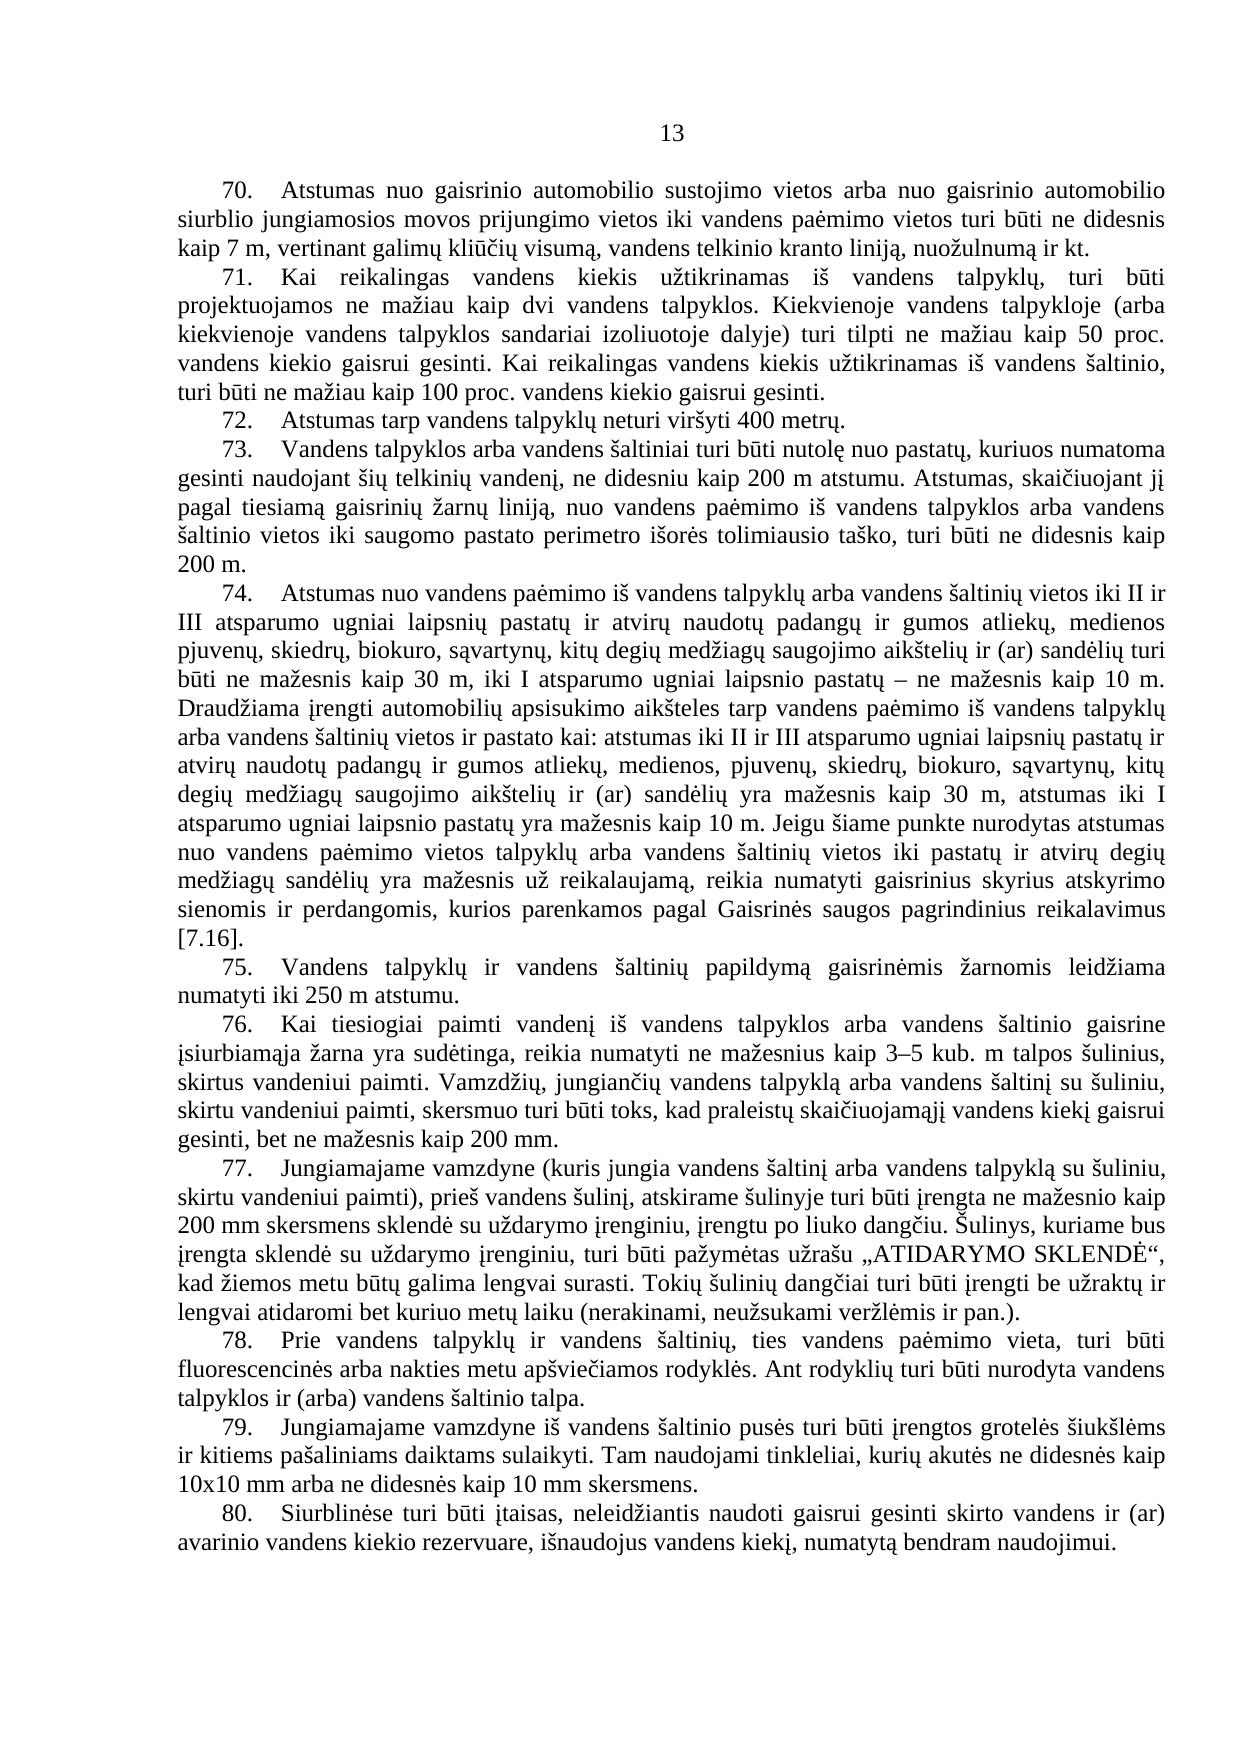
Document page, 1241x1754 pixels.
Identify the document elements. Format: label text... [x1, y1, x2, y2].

text 73. Vandens talpyklos arba vandens šaltiniai turi būti nutolę nuo pastatų, kuriuos numatoma gesinti naudojant šių telkinių vandenį, ne didesniu kaip 200 m atstumu. Atstumas, skaičiuojant jį pagal tiesiamą gaisrinių žarnų liniją, nuo vandens paėmimo iš vandens talpyklos arba vandens šaltinio vietos iki saugomo pastato perimetro išorės tolimiausio taško, turi būti ne didesnis kaip 200 m. [177, 434, 1166, 578]
text 74. Atstumas nuo vandens paėmimo iš vandens talpyklų arba vandens šaltinių vietos iki II ir III atsparumo ugniai laipsnių pastatų ir atvirų naudotų padangų ir gumos atliekų, medienos pjuvenų, skiedrų, biokuro, sąvartynų, kitų degių medžiagų saugojimo aikštelių ir (ar) sandėlių turi būti ne mažesnis kaip 30 m, iki I atsparumo ugniai laipsnio pastatų – ne mažesnis kaip 10 m. Draudžiama įrengti automobilių apsisukimo aikšteles tarp vandens paėmimo iš vandens talpyklų arba vandens šaltinių vietos ir pastato kai: atstumas iki II ir III atsparumo ugniai laipsnių pastatų ir atvirų naudotų padangų ir gumos atliekų, medienos, pjuvenų, skiedrų, biokuro, sąvartynų, kitų degių medžiagų saugojimo aikštelių ir (ar) sandėlių yra mažesnis kaip 30 m, atstumas iki I atsparumo ugniai laipsnio pastatų yra mažesnis kaip 10 m. Jeigu šiame punkte nurodytas atstumas nuo vandens paėmimo vietos talpyklų arba vandens šaltinių vietos iki pastatų ir atvirų degių medžiagų sandėlių yra mažesnis už reikalaujamą, reikia numatyti gaisrinius skyrius atskyrimo sienomis ir perdangomis, kurios parenkamos pagal Gaisrinės saugos pagrindinius reikalavimus [7.16]. [177, 578, 1166, 952]
text 71. Kai reikalingas vandens kiekis užtikrinamas iš vandens talpyklų, turi būti projektuojamos ne mažiau kaip dvi vandens talpyklos. Kiekvienoje vandens talpykloje (arba kiekvienoje vandens talpyklos sandariai izoliuotoje dalyje) turi tilpti ne mažiau kaip 50 proc. vandens kiekio gaisrui gesinti. Kai reikalingas vandens kiekis užtikrinamas iš vandens šaltinio, turi būti ne mažiau kaip 100 proc. vandens kiekio gaisrui gesinti. [177, 262, 1166, 406]
text 79. Jungiamajame vamzdyne iš vandens šaltinio pusės turi būti įrengtos grotelės šiukšlėms ir kitiems pašaliniams daiktams sulaikyti. Tam naudojami tinkleliai, kurių akutės ne didesnės kaip 10x10 mm arba ne didesnės kaip 10 mm skersmens. [177, 1412, 1166, 1498]
text 72. Atstumas tarp vandens talpyklų neturi viršyti 400 metrų. [177, 406, 1166, 434]
text 77. Jungiamajame vamzdyne (kuris jungia vandens šaltinį arba vandens talpyklą su šuliniu, skirtu vandeniui paimti), prieš vandens šulinį, atskirame šulinyje turi būti įrengta ne mažesnio kaip 200 mm skersmens sklendė su uždarymo įrenginiu, įrengtu po liuko dangčiu. Šulinys, kuriame bus įrengta sklendė su uždarymo įrenginiu, turi būti pažymėtas užrašu „ATIDARYMO SKLENDĖ“, kad žiemos metu būtų galima lengvai surasti. Tokių šulinių dangčiai turi būti įrengti be užraktų ir lengvai atidaromi bet kuriuo metų laiku (nerakinami, neužsukami veržlėmis ir pan.). [177, 1153, 1166, 1326]
text 78. Prie vandens talpyklų ir vandens šaltinių, ties vandens paėmimo vieta, turi būti fluorescencinės arba nakties metu apšviečiamos rodyklės. Ant rodyklių turi būti nurodyta vandens talpyklos ir (arba) vandens šaltinio talpa. [177, 1326, 1166, 1412]
text 70. Atstumas nuo gaisrinio automobilio sustojimo vietos arba nuo gaisrinio automobilio siurblio jungiamosios movos prijungimo vietos iki vandens paėmimo vietos turi būti ne didesnis kaip 7 m, vertinant galimų kliūčių visumą, vandens telkinio kranto liniją, nuožulnumą ir kt. [177, 176, 1166, 262]
text 75. Vandens talpyklų ir vandens šaltinių papildymą gaisrinėmis žarnomis leidžiama numatyti iki 250 m atstumu. [177, 952, 1166, 1009]
text 80. Siurblinėse turi būti įtaisas, neleidžiantis naudoti gaisrui gesinti skirto vandens ir (ar) avarinio vandens kiekio rezervuare, išnaudojus vandens kiekį, numatytą bendram naudojimui. [177, 1498, 1166, 1556]
text 76. Kai tiesiogiai paimti vandenį iš vandens talpyklos arba vandens šaltinio gaisrine įsiurbiamąja žarna yra sudėtinga, reikia numatyti ne mažesnius kaip 3–5 kub. m talpos šulinius, skirtus vandeniui paimti. Vamzdžių, jungiančių vandens talpyklą arba vandens šaltinį su šuliniu, skirtu vandeniui paimti, skersmuo turi būti toks, kad praleistų skaičiuojamąjį vandens kiekį gaisrui gesinti, bet ne mažesnis kaip 200 mm. [177, 1009, 1166, 1153]
